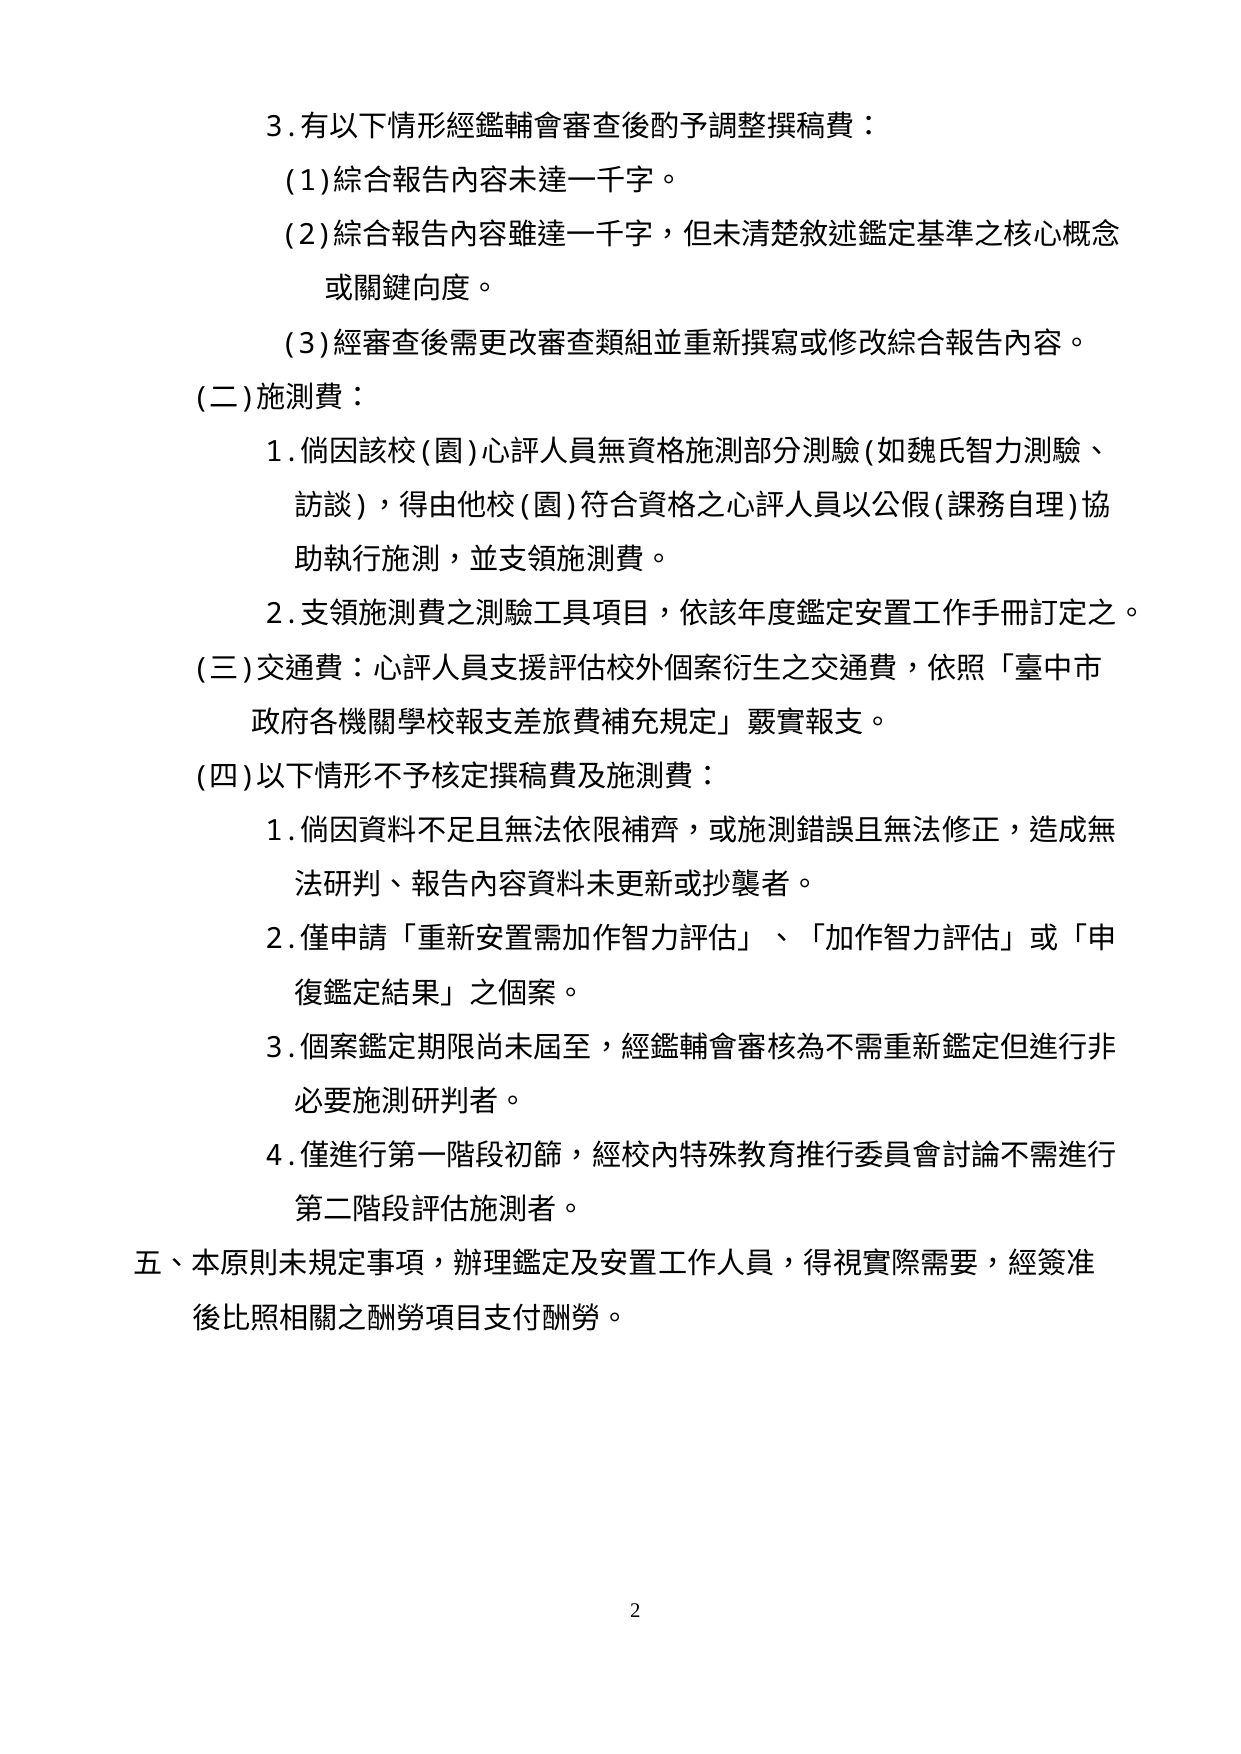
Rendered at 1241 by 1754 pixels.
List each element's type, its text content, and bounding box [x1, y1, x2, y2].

text (2)綜合報告內容雖達一千字，但未清楚敘述鑑定基準之核心概念或關鍵向度。 [280, 201, 1122, 310]
text 2.支領施測費之測驗工具項目，依該年度鑑定安置工作手冊訂定之。 [265, 581, 1122, 635]
text 4.僅進行第一階段初篩，經校內特殊教育推行委員會討論不需進行第二階段評估施測者。 [265, 1122, 1122, 1231]
text (1)綜合報告內容未達一千字。 [265, 147, 1122, 201]
text 2.僅申請「重新安置需加作智力評估」、「加作智力評估」或「申復鑑定結果」之個案。 [265, 906, 1122, 1014]
text (三)交通費：心評人員支援評估校外個案衍生之交通費，依照「臺中市政府各機關學校報支差旅費補充規定」覈實報支。 [192, 635, 1122, 743]
text (二)施測費： [192, 364, 1122, 418]
text (3)經審查後需更改審查類組並重新撰寫或修改綜合報告內容。 [280, 310, 1122, 364]
text 1.倘因資料不足且無法依限補齊，或施測錯誤且無法修正，造成無法研判、報告內容資料未更新或抄襲者。 [265, 797, 1122, 906]
text 3.有以下情形經鑑輔會審查後酌予調整撰稿費： [265, 93, 1122, 147]
text 五、本原則未規定事項，辦理鑑定及安置工作人員，得視實際需要，經簽准後比照相關之酬勞項目支付酬勞。 [133, 1231, 1122, 1339]
text 3.個案鑑定期限尚未屆至，經鑑輔會審核為不需重新鑑定但進行非必要施測研判者。 [265, 1014, 1122, 1122]
text 1.倘因該校(園)心評人員無資格施測部分測驗(如魏氏智力測驗、訪談)，得由他校(園)符合資格之心評人員以公假(課務自理)協助執行施測，並支領施測費。 [265, 418, 1122, 581]
text (四)以下情形不予核定撰稿費及施測費： [192, 743, 1122, 797]
